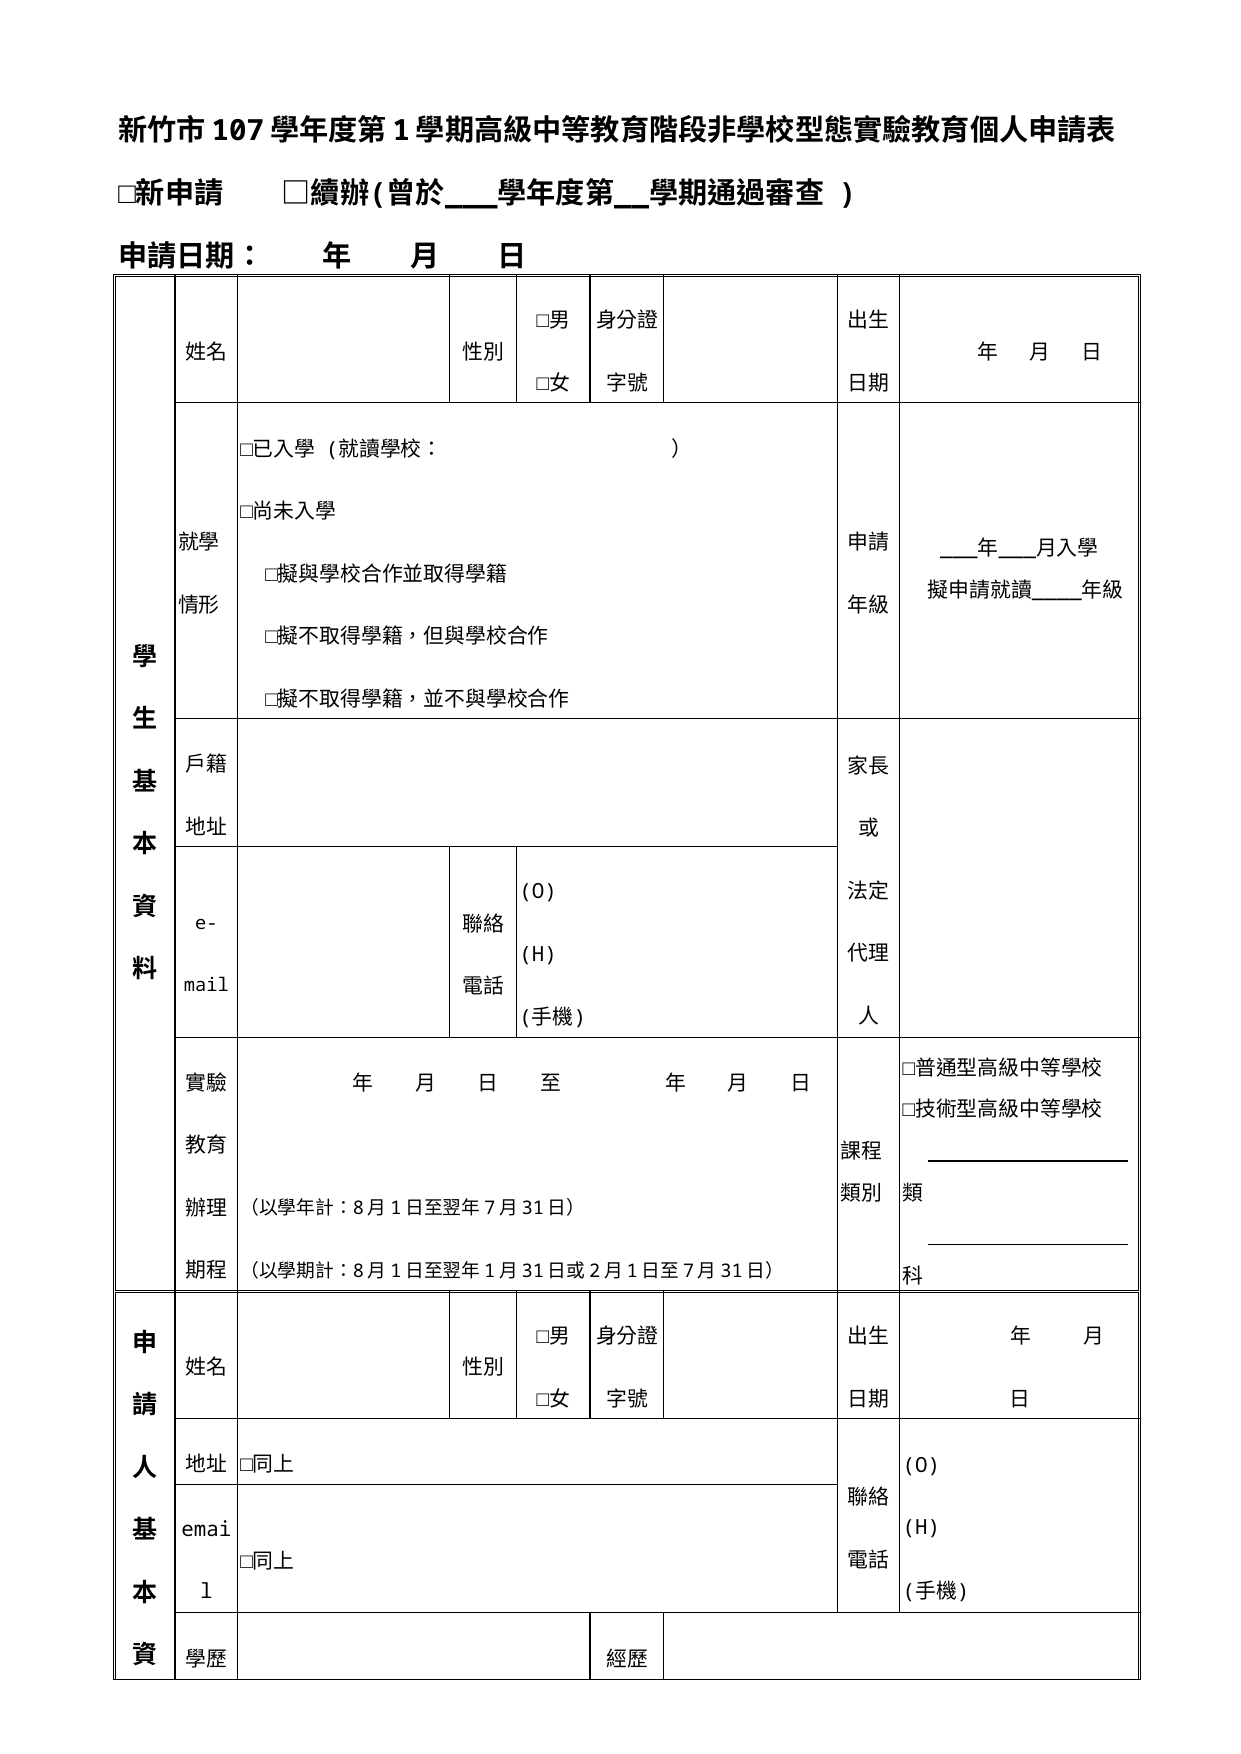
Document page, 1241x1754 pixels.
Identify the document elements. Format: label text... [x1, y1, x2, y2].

table_cell □普通型高級中等學校 □技術型高級中等學校 類 科 [900, 1038, 1138, 1290]
table_cell 地址 [176, 1419, 237, 1483]
text 新竹市107學年度第1學期高級中等教育階段非學校型態實驗教育個人申請表 [118, 87, 1122, 149]
table_cell 聯絡電話 [838, 1419, 899, 1612]
table_header 身分證字號 [591, 277, 663, 402]
table_cell 學歷 [176, 1613, 237, 1679]
table_cell 年 月 日 至 年 月 日 （以學年計：8月1日至翌年7月31日） （以學期計：8月1日至翌年1月31日或2月1日至7月31日） [238, 1038, 837, 1290]
table_cell email [176, 1485, 237, 1612]
table_header [664, 277, 837, 402]
table_header □男 □女 [517, 277, 589, 402]
table_cell [238, 1613, 589, 1679]
table_header 姓名 [176, 277, 237, 402]
table_cell 性別 [450, 1293, 516, 1418]
table_cell □男 □女 [517, 1293, 589, 1418]
table_header 性別 [450, 277, 516, 402]
text □新申請 □續辦(曾於___學年度第__學期通過審查 ) 申請日期： 年 月 日 [118, 149, 1122, 274]
table_cell 家長或 法定代理人 [838, 719, 899, 1037]
table_cell 身分證字號 [591, 1293, 663, 1418]
table_cell 申 請 人 基 本 資 [116, 1293, 174, 1679]
table_cell 申請年級 [838, 403, 899, 718]
table_cell 經歷 [591, 1613, 663, 1679]
table_cell 出生日期 [838, 1293, 899, 1418]
table_cell □同上 [238, 1419, 837, 1483]
table_cell [238, 1293, 449, 1418]
table_cell □已入學 (就讀學校： ） □尚未入學 □擬與學校合作並取得學籍 □擬不取得學籍，但與學校合作 □擬不取得學籍，並不與學校合作 [238, 403, 837, 718]
table_cell 年 月 日 [900, 1293, 1138, 1418]
table_cell 戶籍地址 [176, 719, 237, 846]
table_cell [664, 1613, 1138, 1679]
table_header [238, 277, 449, 402]
table_cell [664, 1293, 837, 1418]
table_cell 課程類別 [838, 1038, 899, 1290]
table_cell (O) (H) (手機) [517, 847, 837, 1037]
table_cell □同上 [238, 1485, 837, 1612]
table_cell e-mail [176, 847, 237, 1037]
table_cell 實驗教育 辦理期程 [176, 1038, 237, 1290]
table_cell ___年___月入學 擬申請就讀____年級 [900, 403, 1138, 718]
table_cell (O) (H) (手機) [900, 1419, 1138, 1612]
table_cell 就學情形 [176, 403, 237, 718]
table_header 學 生 基 本 資 料 [116, 277, 174, 1290]
table_cell 聯絡電話 [450, 847, 516, 1037]
table_header 出生日期 [838, 277, 899, 402]
table_cell [900, 719, 1138, 1037]
table_cell [238, 719, 837, 846]
table_cell [238, 847, 449, 1037]
table_header 年 月 日 [900, 277, 1138, 402]
table_cell 姓名 [176, 1293, 237, 1418]
